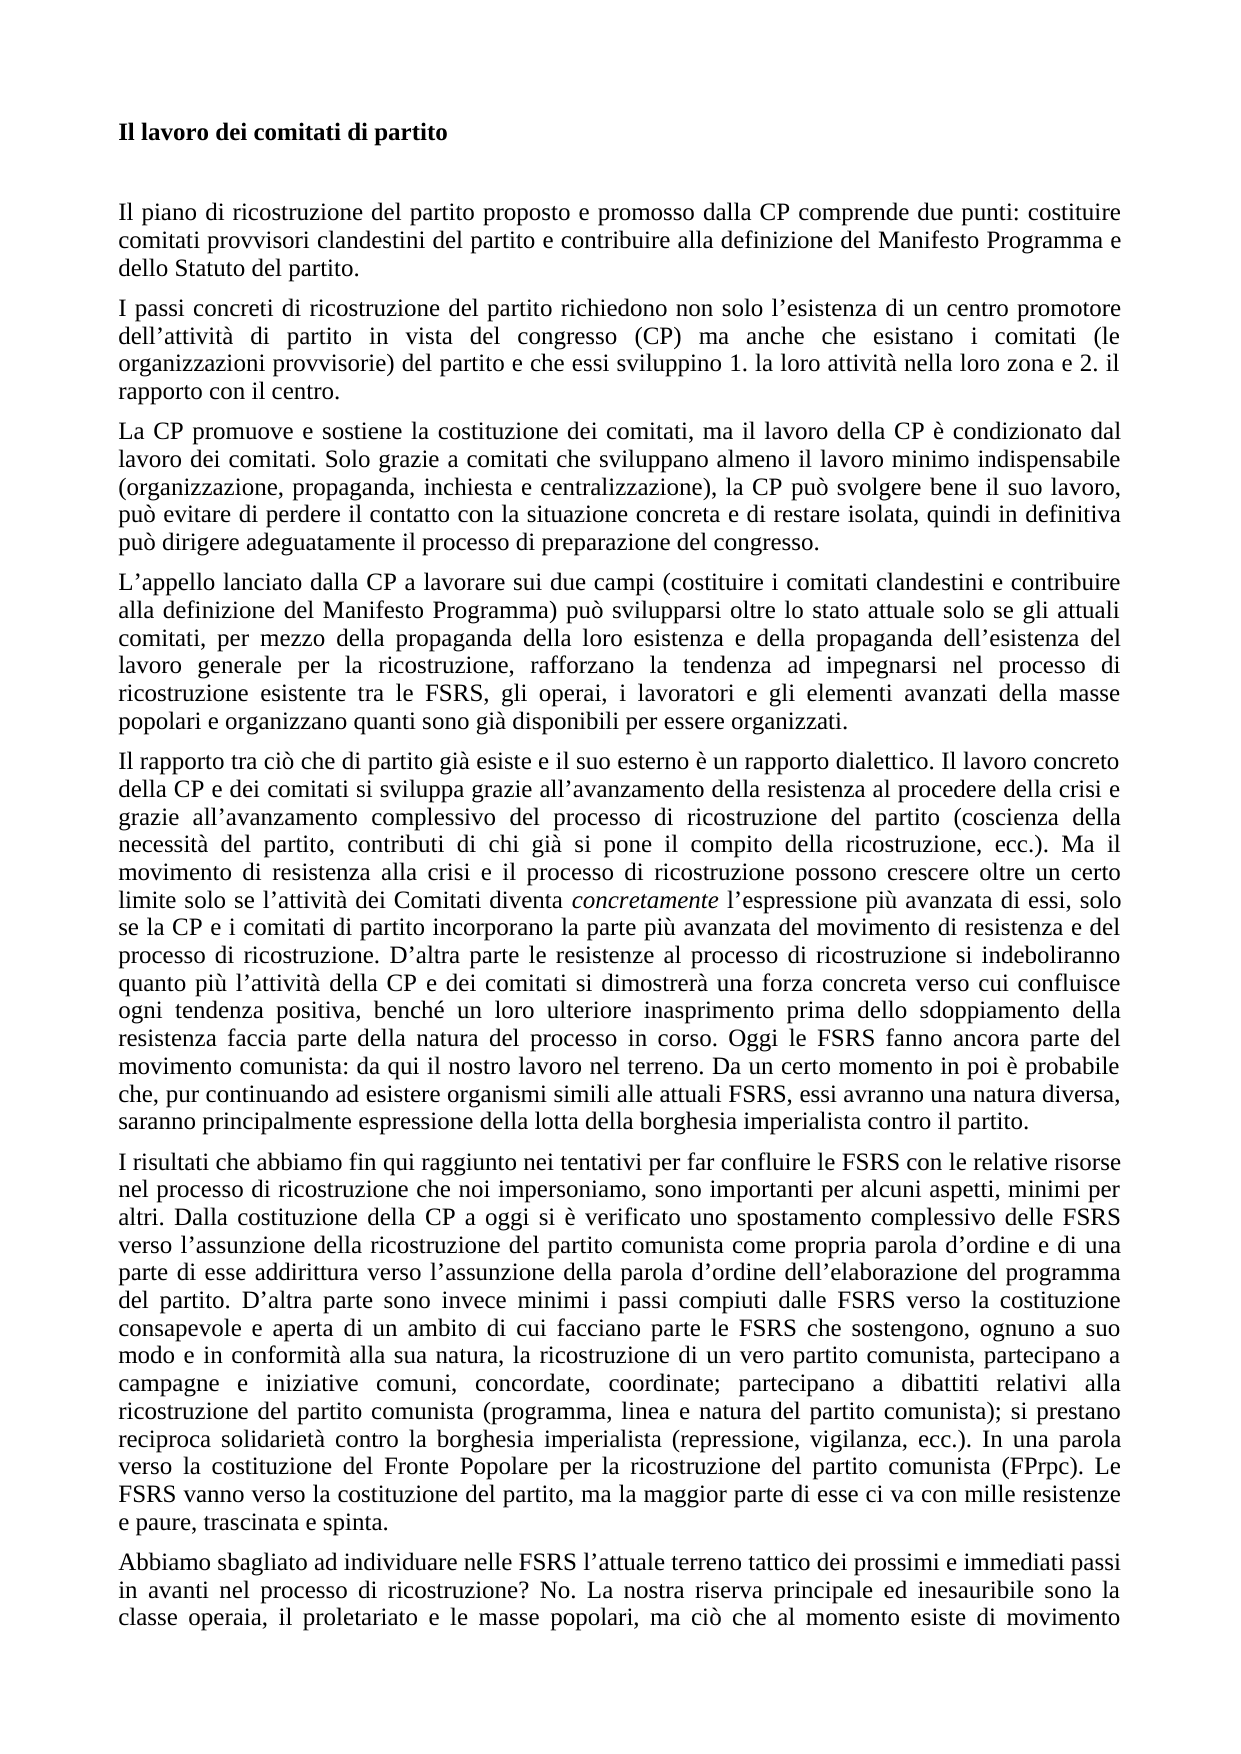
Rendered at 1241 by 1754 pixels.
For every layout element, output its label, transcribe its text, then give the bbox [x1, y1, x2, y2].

text Il piano di ricostruzione del partito proposto e promosso dalla CP comprende due punti: costituire comitati provvisori clandestini del partito e contribuire alla definizione del Manifesto Programma e dello Statuto del partito. [118, 198, 1122, 282]
text Abbiamo sbagliato ad individuare nelle FSRS l’attuale terreno tattico dei prossimi e immediati passi in avanti nel processo di ricostruzione? No. La nostra riserva principale ed inesauribile sono la classe operaia, il proletariato e le masse popolari, ma ciò che al momento esiste di movimento [118, 1548, 1122, 1631]
text La CP promuove e sostiene la costituzione dei comitati, ma il lavoro della CP è condizionato dal lavoro dei comitati. Solo grazie a comitati che sviluppano almeno il lavoro minimo indispensabile (organizzazione, propaganda, inchiesta e centralizzazione), la CP può svolgere bene il suo lavoro, può evitare di perdere il contatto con la situazione concreta e di restare isolata, quindi in definitiva può dirigere adeguatamente il processo di preparazione del congresso. [118, 417, 1122, 556]
text I passi concreti di ricostruzione del partito richiedono non solo l’esistenza di un centro promotore dell’attività di partito in vista del congresso (CP) ma anche che esistano i comitati (le organizzazioni provvisorie) del partito e che essi sviluppino 1. la loro attività nella loro zona e 2. il rapporto con il centro. [118, 294, 1122, 405]
text L’appello lanciato dalla CP a lavorare sui due campi (costituire i comitati clandestini e contribuire alla definizione del Manifesto Programma) può svilupparsi oltre lo stato attuale solo se gli attuali comitati, per mezzo della propaganda della loro esistenza e della propaganda dell’esistenza del lavoro generale per la ricostruzione, rafforzano la tendenza ad impegnarsi nel processo di ricostruzione esistente tra le FSRS, gli operai, i lavoratori e gli elementi avanzati della masse popolari e organizzano quanti sono già disponibili per essere organizzati. [118, 568, 1122, 735]
text Il rapporto tra ciò che di partito già esiste e il suo esterno è un rapporto dialettico. Il lavoro concreto della CP e dei comitati si sviluppa grazie all’avanzamento della resistenza al procedere della crisi e grazie all’avanzamento complessivo del processo di ricostruzione del partito (coscienza della necessità del partito, contributi di chi già si pone il compito della ricostruzione, ecc.). Ma il movimento di resistenza alla crisi e il processo di ricostruzione possono crescere oltre un certo limite solo se l’attività dei Comitati diventa concretamente l’espressione più avanzata di essi, solo se la CP e i comitati di partito incorporano la parte più avanzata del movimento di resistenza e del processo di ricostruzione. D’altra parte le resistenze al processo di ricostruzione si indeboliranno quanto più l’attività della CP e dei comitati si dimostrerà una forza concreta verso cui confluisce ogni tendenza positiva, benché un loro ulteriore inasprimento prima dello sdoppiamento della resistenza faccia parte della natura del processo in corso. Oggi le FSRS fanno ancora parte del movimento comunista: da qui il nostro lavoro nel terreno. Da un certo momento in poi è probabile che, pur continuando ad esistere organismi simili alle attuali FSRS, essi avranno una natura diversa, saranno principalmente espressione della lotta della borghesia imperialista contro il partito. [118, 747, 1122, 1135]
text I risultati che abbiamo fin qui raggiunto nei tentativi per far confluire le FSRS con le relative risorse nel processo di ricostruzione che noi impersoniamo, sono importanti per alcuni aspetti, minimi per altri. Dalla costituzione della CP a oggi si è verificato uno spostamento complessivo delle FSRS verso l’assunzione della ricostruzione del partito comunista come propria parola d’ordine e di una parte di esse addirittura verso l’assunzione della parola d’ordine dell’elaborazione del programma del partito. D’altra parte sono invece minimi i passi compiuti dalle FSRS verso la costituzione consapevole e aperta di un ambito di cui facciano parte le FSRS che sostengono, ognuno a suo modo e in conformità alla sua natura, la ricostruzione di un vero partito comunista, partecipano a campagne e iniziative comuni, concordate, coordinate; partecipano a dibattiti relativi alla ricostruzione del partito comunista (programma, linea e natura del partito comunista); si prestano reciproca solidarietà contro la borghesia imperialista (repressione, vigilanza, ecc.). In una parola verso la costituzione del Fronte Popolare per la ricostruzione del partito comunista (FPrpc). Le FSRS vanno verso la costituzione del partito, ma la maggior parte di esse ci va con mille resistenze e paure, trascinata e spinta. [118, 1148, 1122, 1536]
text Il lavoro dei comitati di partito [118, 118, 1122, 146]
